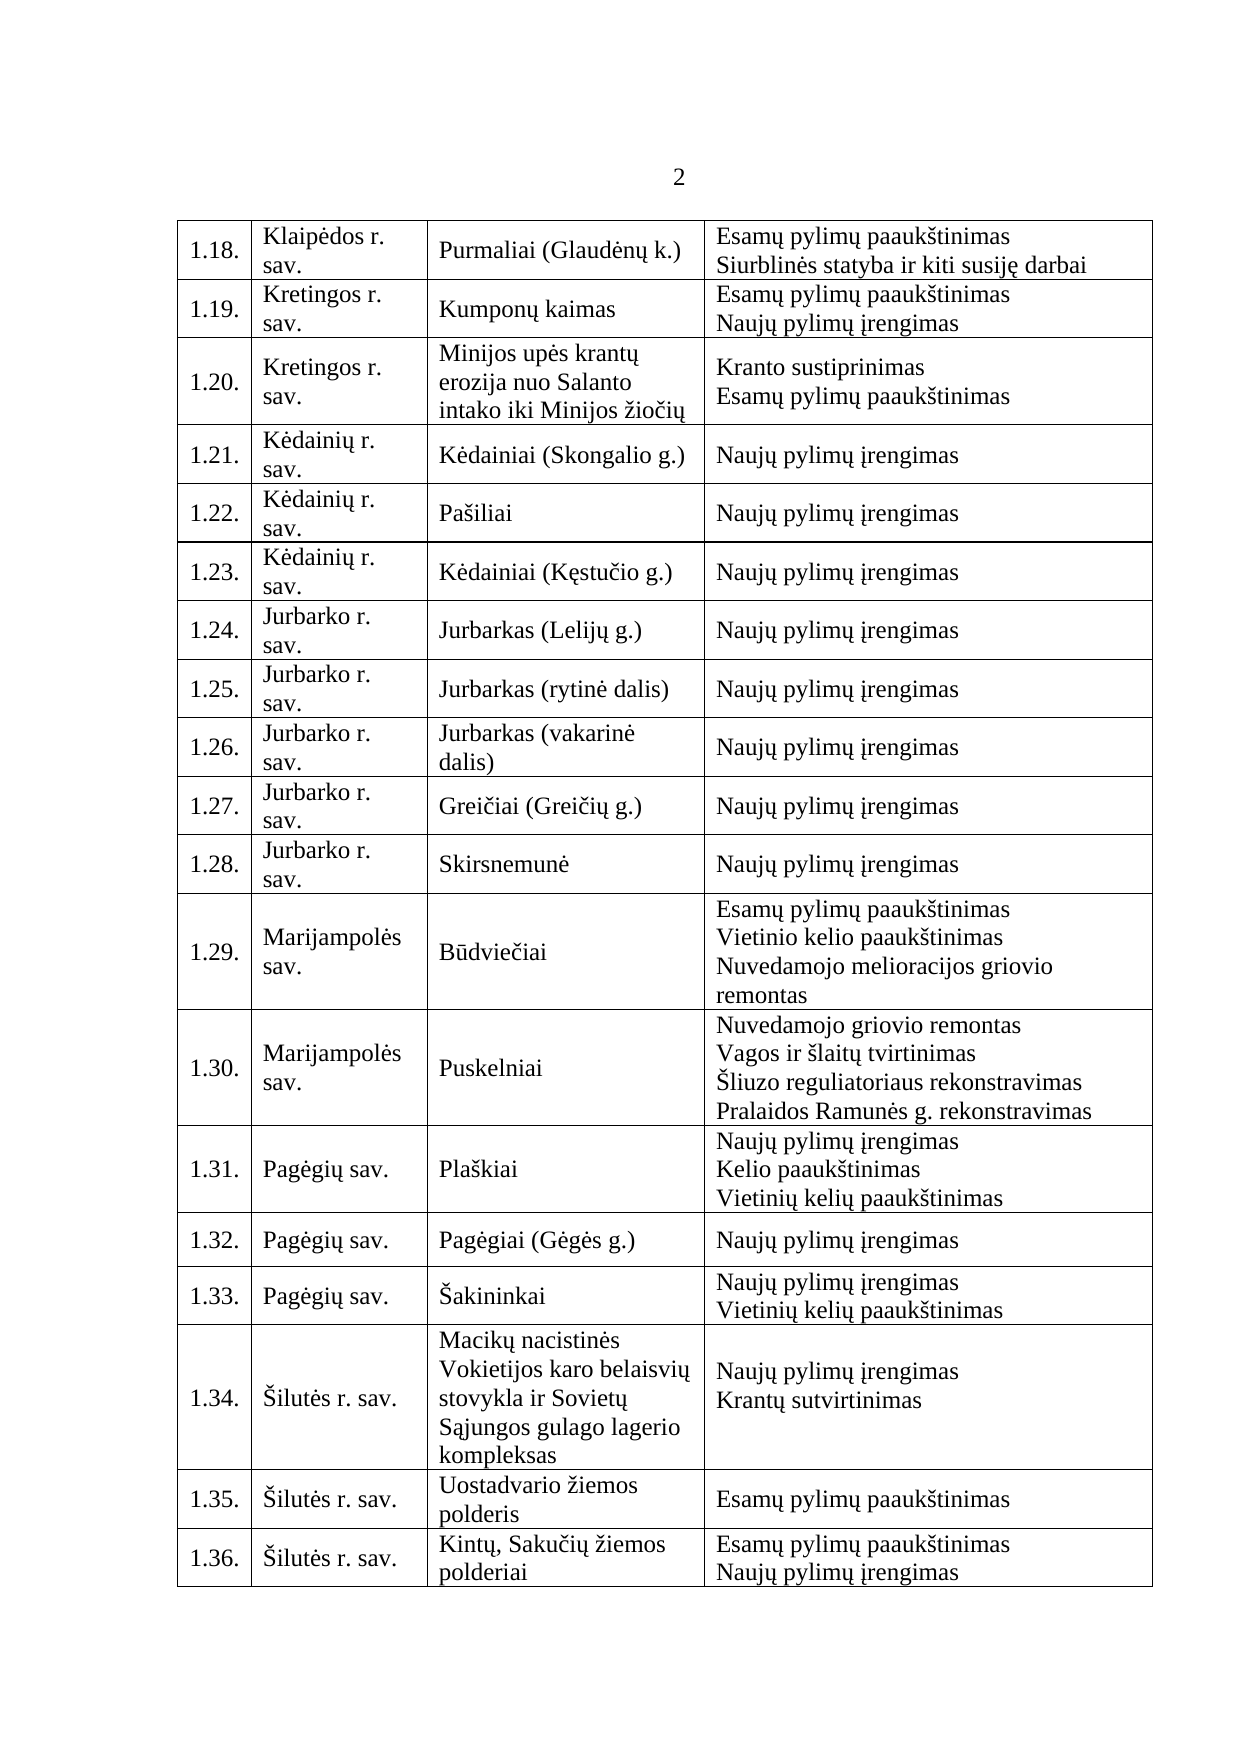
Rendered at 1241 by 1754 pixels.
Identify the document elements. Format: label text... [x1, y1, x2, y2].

table_cell Šilutės r. sav. [252, 1529, 427, 1586]
table_cell 1.19. [178, 280, 251, 337]
table_cell Esamų pylimų paaukštinimas Naujų pylimų įrengimas [705, 1529, 1152, 1586]
table_cell [1181, 1125, 1187, 1212]
table_cell Pagėgių sav. [252, 1126, 427, 1212]
table_cell Jurbarko r. sav. [252, 835, 427, 893]
table_cell [1181, 1324, 1187, 1469]
table_cell Jurbarkas (vakarinė dalis) [428, 718, 704, 776]
table_cell Puskelniai [428, 1010, 704, 1125]
table_cell [1153, 893, 1181, 1009]
table_cell [1153, 659, 1181, 717]
table_cell 1.30. [178, 1010, 251, 1125]
table_cell Pagėgiai (Gėgės g.) [428, 1213, 704, 1266]
table_cell Naujų pylimų įrengimas [705, 660, 1152, 717]
table_cell Marijampolės sav. [252, 1010, 427, 1125]
table_cell Kėdainiai (Kęstučio g.) [428, 543, 704, 600]
table_cell Naujų pylimų įrengimas [705, 425, 1152, 483]
table_cell Kumponų kaimas [428, 280, 704, 337]
table_cell Macikų nacistinės Vokietijos karo belaisvių stovykla ir Sovietų Sąjungos gulago lagerio kompleksas [428, 1325, 704, 1469]
table_cell [1181, 776, 1187, 834]
table_cell 1.35. [178, 1470, 251, 1528]
table_cell [1153, 1528, 1181, 1586]
table_cell 1.18. [178, 221, 251, 278]
table_cell Nuvedamojo griovio remontas Vagos ir šlaitų tvirtinimas Šliuzo reguliatoriaus rekonstravimas Pralaidos Ramunės g. rekonstravimas [705, 1010, 1152, 1125]
table_cell [1181, 337, 1187, 424]
table_cell Naujų pylimų įrengimas Vietinių kelių paaukštinimas [705, 1267, 1152, 1324]
table_cell Klaipėdos r. sav. [252, 221, 427, 278]
table_cell 1.20. [178, 338, 251, 424]
table_cell [1181, 1009, 1187, 1125]
table_cell 1.29. [178, 894, 251, 1009]
table_cell [1153, 337, 1181, 424]
table_cell Minijos upės krantų erozija nuo Salanto intako iki Minijos žiočių [428, 338, 704, 424]
table_cell Esamų pylimų paaukštinimas Naujų pylimų įrengimas [705, 280, 1152, 337]
table_cell Kretingos r. sav. [252, 338, 427, 424]
table_cell [1153, 776, 1181, 834]
table_cell Purmaliai (Glaudėnų k.) [428, 221, 704, 278]
table_cell Naujų pylimų įrengimas [705, 601, 1152, 658]
table_cell [1153, 1266, 1181, 1324]
table_cell Uostadvario žiemos polderis [428, 1470, 704, 1528]
table_cell [1153, 1469, 1181, 1528]
table_cell Esamų pylimų paaukštinimas Vietinio kelio paaukštinimas Nuvedamojo melioracijos griovio remontas [705, 894, 1152, 1009]
table_cell 1.25. [178, 660, 251, 717]
table_cell [1153, 541, 1181, 600]
table_cell [1153, 1324, 1181, 1469]
table_cell [1181, 1469, 1187, 1528]
table_cell Esamų pylimų paaukštinimas [705, 1470, 1152, 1528]
table_cell Kėdainių r. sav. [252, 425, 427, 483]
table_cell [1153, 279, 1181, 337]
table_cell [1181, 659, 1187, 717]
table_cell 1.34. [178, 1325, 251, 1469]
table_cell Jurbarko r. sav. [252, 660, 427, 717]
table_cell [1181, 1212, 1187, 1266]
table_cell 1.23. [178, 543, 251, 600]
table_cell Naujų pylimų įrengimas [705, 835, 1152, 893]
table_cell 1.27. [178, 777, 251, 834]
table_cell Pagėgių sav. [252, 1267, 427, 1324]
table_cell Naujų pylimų įrengimas [705, 777, 1152, 834]
table_cell Būdviečiai [428, 894, 704, 1009]
table_cell [1181, 600, 1187, 658]
table_cell [1181, 1528, 1187, 1586]
table_cell [1153, 834, 1181, 893]
table_cell 1.22. [178, 484, 251, 541]
table_cell Naujų pylimų įrengimas Kelio paaukštinimas Vietinių kelių paaukštinimas [705, 1126, 1152, 1212]
table_cell [1153, 1125, 1181, 1212]
table_cell Jurbarko r. sav. [252, 777, 427, 834]
table_cell [1181, 834, 1187, 893]
table_cell 1.33. [178, 1267, 251, 1324]
table_cell Naujų pylimų įrengimas [705, 543, 1152, 600]
table_cell [1181, 1266, 1187, 1324]
table_cell Naujų pylimų įrengimas [705, 718, 1152, 776]
table_cell Pašiliai [428, 484, 704, 541]
table_cell 1.21. [178, 425, 251, 483]
table_cell [1181, 717, 1187, 776]
table_cell 1.32. [178, 1213, 251, 1266]
table_cell [1153, 220, 1181, 278]
table_cell Skirsnemunė [428, 835, 704, 893]
table_cell Jurbarko r. sav. [252, 601, 427, 658]
table_cell [1153, 424, 1181, 483]
table_cell Pagėgių sav. [252, 1213, 427, 1266]
table_cell [1153, 600, 1181, 658]
table_cell [1153, 717, 1181, 776]
table_cell [1153, 1212, 1181, 1266]
table_cell Šilutės r. sav. [252, 1325, 427, 1469]
table_cell Naujų pylimų įrengimas Krantų sutvirtinimas [705, 1325, 1152, 1469]
table_cell Greičiai (Greičių g.) [428, 777, 704, 834]
table_cell [1181, 483, 1187, 541]
table_cell [1181, 279, 1187, 337]
table_cell 1.26. [178, 718, 251, 776]
table_cell [1181, 220, 1187, 278]
table_cell Plaškiai [428, 1126, 704, 1212]
table_cell Šilutės r. sav. [252, 1470, 427, 1528]
table_cell Naujų pylimų įrengimas [705, 1213, 1152, 1266]
table_cell [1181, 893, 1187, 1009]
table_cell 1.24. [178, 601, 251, 658]
table_cell Kėdainių r. sav. [252, 484, 427, 541]
table_cell [1153, 483, 1181, 541]
table_cell 1.36. [178, 1529, 251, 1586]
table_cell [1181, 424, 1187, 483]
table_cell Kretingos r. sav. [252, 280, 427, 337]
table_cell Esamų pylimų paaukštinimas Siurblinės statyba ir kiti susiję darbai [705, 221, 1152, 278]
table_cell Šakininkai [428, 1267, 704, 1324]
table_cell Marijampolės sav. [252, 894, 427, 1009]
table_cell 1.28. [178, 835, 251, 893]
table_cell Kintų, Sakučių žiemos polderiai [428, 1529, 704, 1586]
table_cell Kėdainių r. sav. [252, 543, 427, 600]
table_cell Kėdainiai (Skongalio g.) [428, 425, 704, 483]
table_cell Jurbarkas (Lelijų g.) [428, 601, 704, 658]
table_cell [1153, 1009, 1181, 1125]
table_cell Jurbarkas (rytinė dalis) [428, 660, 704, 717]
table_cell [1181, 541, 1187, 600]
table_cell Kranto sustiprinimas Esamų pylimų paaukštinimas [705, 338, 1152, 424]
table_cell Naujų pylimų įrengimas [705, 484, 1152, 541]
table_cell Jurbarko r. sav. [252, 718, 427, 776]
table_cell 1.31. [178, 1126, 251, 1212]
